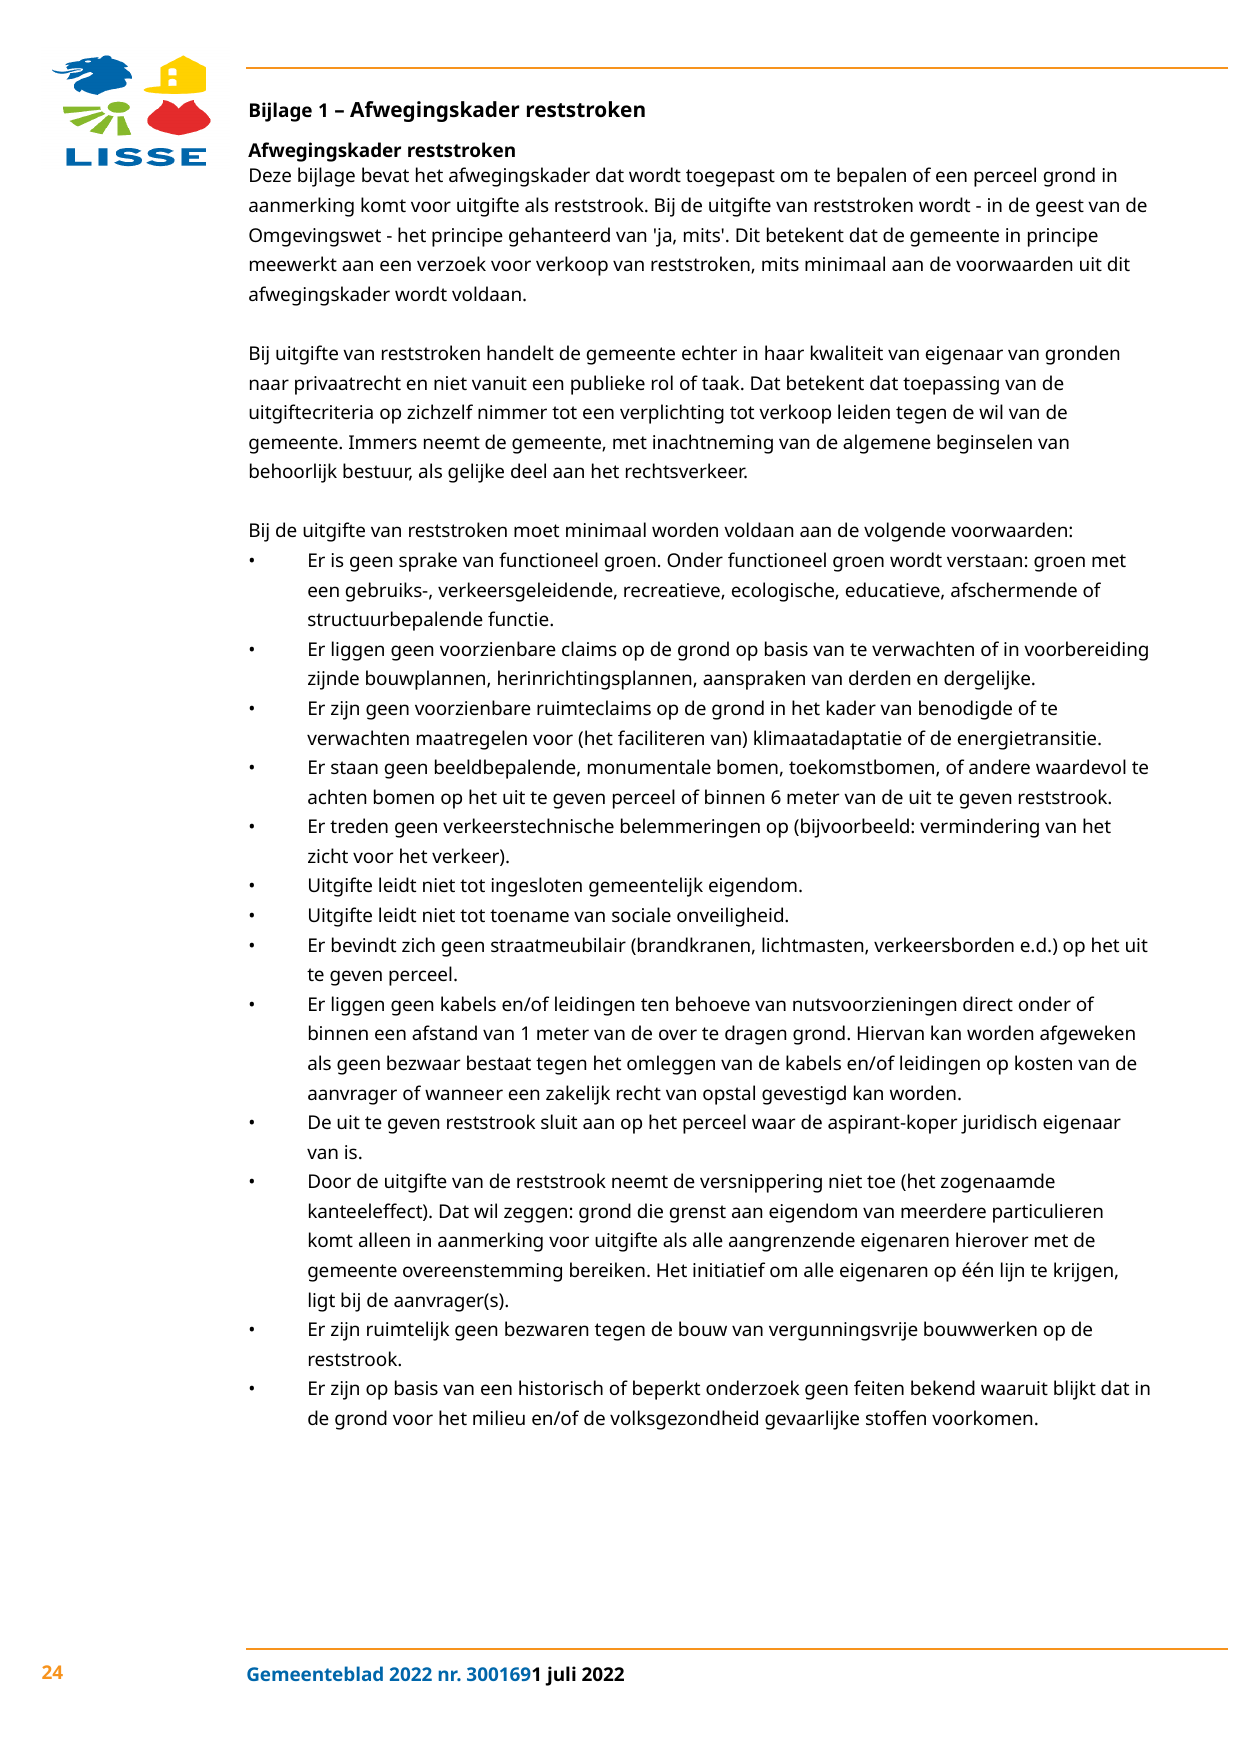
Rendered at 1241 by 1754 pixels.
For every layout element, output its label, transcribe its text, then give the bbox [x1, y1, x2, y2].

picture [41, 47, 231, 172]
list Door de uitgifte van de reststrook neemt de versnippering niet toe (het zogenaamde kanteeleffect). Dat wil zeggen: grond die grenst aan eigendom van meerdere particulieren komt alleen in aanmerking voor uitgifte als alle aangrenzende eigenaren hierover met de gemeente overeenstemming bereiken. Het initiatief om alle eigenaren op één lijn te krijgen, ligt bij de aanvrager(s). [248, 1168, 1152, 1312]
list Er treden geen verkeerstechnische belemmeringen op (bijvoorbeeld: vermindering van het zicht voor het verkeer). [248, 813, 1152, 869]
list Uitgifte leidt niet tot toename van sociale onveiligheid. [248, 902, 1152, 928]
text Deze bijlage bevat het afwegingskader dat wordt toegepast om te bepalen of een perceel grond in aanmerking komt voor uitgifte als reststrook. Bij de uitgifte van reststroken wordt - in de geest van de Omgevingswet - het principe gehanteerd van 'ja, mits'. Dit betekent dat de gemeente in principe meewerkt aan een verzoek voor verkoop van reststroken, mits minimaal aan de voorwaarden uit dit afwegingskader wordt voldaan. [248, 163, 1152, 307]
list Uitgifte leidt niet tot ingesloten gemeentelijk eigendom. [248, 873, 1152, 898]
list Er zijn geen voorzienbare ruimteclaims op de grond in het kader van benodigde of te verwachten maatregelen voor (het faciliteren van) klimaatadaptatie of de energietransitie. [248, 695, 1152, 750]
text Bij de uitgifte van reststroken moet minimaal worden voldaan aan de volgende voorwaarden: [248, 518, 1152, 543]
list Er is geen sprake van functioneel groen. Onder functioneel groen wordt verstaan: groen met een gebruiks-, verkeersgeleidende, recreatieve, ecologische, educatieve, afschermende of structuurbepalende functie. [248, 547, 1152, 632]
text Afwegingskader reststroken [248, 137, 1152, 163]
list Er liggen geen kabels en/of leidingen ten behoeve van nutsvoorzieningen direct onder of binnen een afstand van 1 meter van de over te dragen grond. Hiervan kan worden afgeweken als geen bezwaar bestaat tegen het omleggen van de kabels en/of leidingen op kosten van de aanvrager of wanneer een zakelijk recht van opstal gevestigd kan worden. [248, 991, 1152, 1105]
list Er zijn ruimtelijk geen bezwaren tegen de bouw van vergunningsvrije bouwwerken op de reststrook. [248, 1316, 1152, 1372]
list De uit te geven reststrook sluit aan op het perceel waar de aspirant-koper juridisch eigenaar van is. [248, 1109, 1152, 1164]
list Er liggen geen voorzienbare claims op de grond op basis van te verwachten of in voorbereiding zijnde bouwplannen, herinrichtingsplannen, aanspraken van derden en dergelijke. [248, 636, 1152, 691]
list Er staan geen beeldbepalende, monumentale bomen, toekomstbomen, of andere waardevol te achten bomen op het uit te geven perceel of binnen 6 meter van de uit te geven reststrook. [248, 754, 1152, 809]
list Er bevindt zich geen straatmeubilair (brandkranen, lichtmasten, verkeersborden e.d.) op het uit te geven perceel. [248, 932, 1152, 987]
list Er zijn op basis van een historisch of beperkt onderzoek geen feiten bekend waaruit blijkt dat in de grond voor het milieu en/of de volksgezondheid gevaarlijke stoffen voorkomen. [248, 1376, 1152, 1431]
text Bijlage 1 – Afwegingskader reststroken [248, 95, 1152, 123]
text Bij uitgifte van reststroken handelt de gemeente echter in haar kwaliteit van eigenaar van gronden naar privaatrecht en niet vanuit een publieke rol of taak. Dat betekent dat toepassing van de uitgiftecriteria op zichzelf nimmer tot een verplichting tot verkoop leiden tegen de wil van de gemeente. Immers neemt de gemeente, met inachtneming van de algemene beginselen van behoorlijk bestuur, als gelijke deel aan het rechtsverkeer. [248, 340, 1152, 484]
